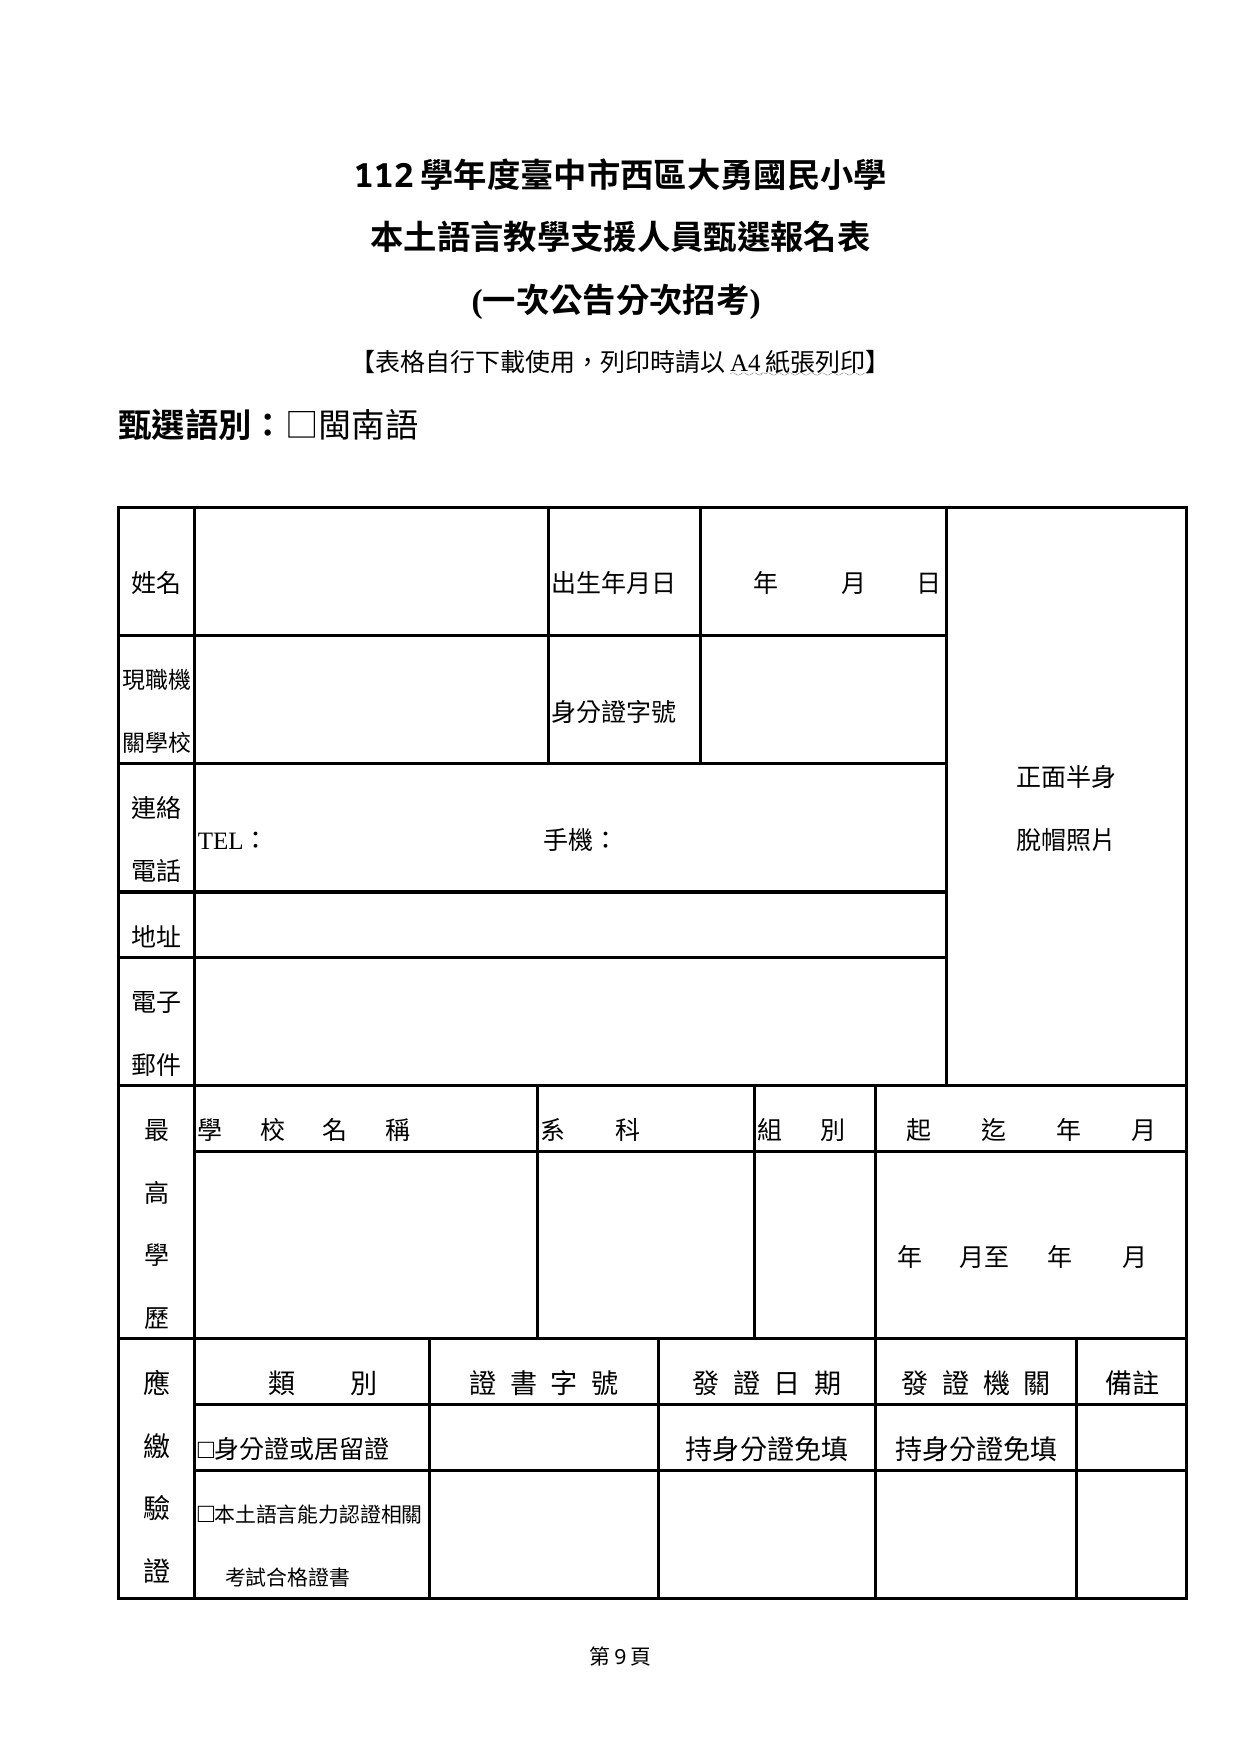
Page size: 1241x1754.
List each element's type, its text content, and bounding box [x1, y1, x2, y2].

table_cell 持身分證免填 [660, 1406, 874, 1468]
table_cell 證 書 字 號 [431, 1340, 657, 1403]
table_header 正面半身 脫帽照片 [948, 509, 1185, 1084]
table_cell [196, 894, 945, 956]
table_cell [539, 1153, 753, 1337]
table_cell □本土語言能力認證相關考試合格證書 [196, 1472, 428, 1597]
table_cell [431, 1472, 657, 1597]
table_cell 現職機關學校 [120, 637, 193, 762]
table_cell 組 別 [756, 1087, 874, 1150]
table_cell □身分證或居留證 [196, 1406, 428, 1468]
table_cell [431, 1406, 657, 1468]
table_cell 身分證字號 [550, 637, 699, 762]
table_cell 最 高 學 歷 [120, 1087, 193, 1337]
table_cell [702, 637, 945, 762]
table_cell 系 科 [539, 1087, 753, 1150]
table_cell [196, 637, 547, 762]
table_cell [196, 959, 945, 1084]
table_cell TEL： 手機： [196, 765, 945, 890]
table_header [196, 509, 547, 634]
table_cell [877, 1472, 1075, 1597]
table_cell 起 迄 年 月 [877, 1087, 1185, 1150]
table_header 年 月 日 [702, 509, 945, 634]
text 甄選語別：□閩南語 [118, 381, 1122, 443]
table_cell [1078, 1472, 1185, 1597]
table_cell 發 證 日 期 [660, 1340, 874, 1403]
table_cell 應 繳 驗 證 [120, 1340, 193, 1597]
table_header 出生年月日 [550, 509, 699, 634]
text 本土語言教學支援人員甄選報名表 [118, 193, 1122, 256]
text 112學年度臺中市西區大勇國民小學 [118, 131, 1122, 193]
text (一次公告分次招考) [118, 256, 1122, 318]
table_cell 地址 [120, 894, 193, 956]
table_cell 年 月至 年 月 [877, 1153, 1185, 1337]
table_cell [660, 1472, 874, 1597]
table_cell 學 校 名 稱 [196, 1087, 536, 1150]
table_cell [1078, 1406, 1185, 1468]
table_cell 備註 [1078, 1340, 1185, 1403]
table_cell 發 證 機 關 [877, 1340, 1075, 1403]
table_cell 類 別 [196, 1340, 428, 1403]
table_cell [196, 1153, 536, 1337]
table_cell 連絡電話 [120, 765, 193, 890]
table_cell 持身分證免填 [877, 1406, 1075, 1468]
table_cell [756, 1153, 874, 1337]
table_cell 電子郵件 [120, 959, 193, 1084]
text 【表格自行下載使用，列印時請以A4紙張列印】 [118, 318, 1122, 381]
table_header 姓名 [120, 509, 193, 634]
